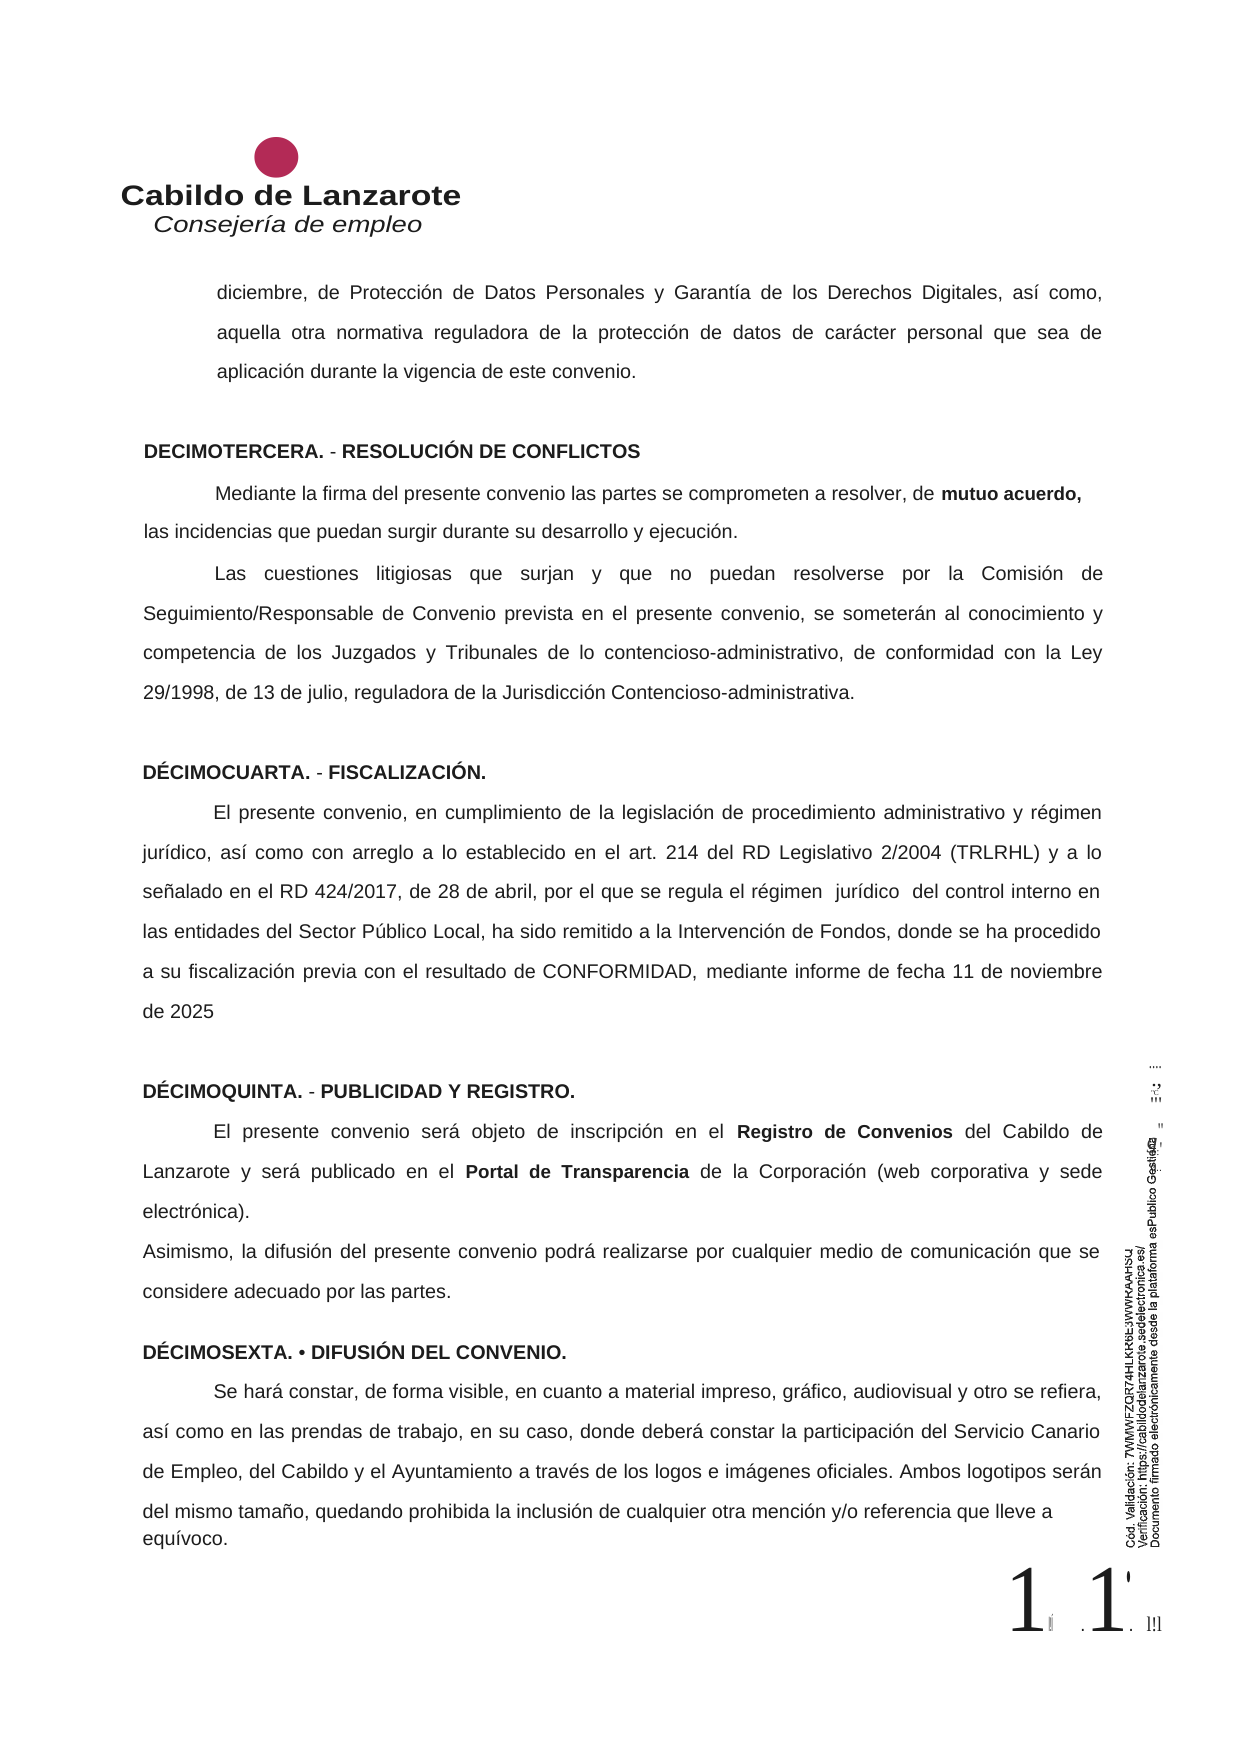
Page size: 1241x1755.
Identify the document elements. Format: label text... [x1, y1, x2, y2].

text DÉCIMOCUARTA. - FISCALIZACIÓN. [142, 761, 1195, 783]
text equívoco. [163, 1540, 1125, 1547]
text g"e:' [1147, 1116, 1166, 1161]
subtitle "' [1147, 1097, 1165, 1116]
text DÉCIMOSEXTA. • DIFUSIÓN DEL CONVENIO. [142, 1341, 1125, 1364]
text "C [1145, 1090, 1164, 1097]
text El presente convenio, en cumplimiento de la legislación de procedimiento administrativo y régimen jurídico, así como con arreglo a lo establecido en el art. 214 del RD Legislativo 2/2004 (TRLRHL) y a lo señalado en el RD 424/2017, de 28 de abril, por el que se regula el régimen jurídico del control interno en las entidades del Sector Público Local, ha sido remitido a la Intervención de Fondos, donde se ha procedido a su fiscalización previa con el resultado de CONFORMIDAD, mediante informe de fecha 11 de noviembre de 2025 [142, 801, 1104, 1023]
text DECIMOTERCERA. - RESOLUCIÓN DE CONFLICTOS [144, 439, 1195, 462]
subtitle Consejería de empleo [153, 212, 248, 238]
text Las cuestiones litigiosas que surjan y que no puedan resolverse por la Comisión de Seguimiento/Responsable de Convenio prevista en el presente convenio, se someterán al conocimiento y competencia de los Juzgados y Tribunales de lo contencioso-administrativo, de conformidad con la Ley 29/1998, de 13 de julio, reguladora de la Jurisdicción Contencioso-administrativa. [143, 561, 1105, 704]
text .... [1146, 1054, 1164, 1071]
text diciembre, de Protección de Datos Personales y Garantía de los Derechos Digitales, así como, aquella otra normativa reguladora de la protección de datos de carácter personal que sea de aplicación durante la vigencia de este convenio. [217, 281, 1104, 382]
text ., [1147, 1071, 1166, 1090]
text El presente convenio será objeto de inscripción en el Registro de Convenios del Cabildo de Lanzarote y será publicado en el Portal de Transparencia de la Corporación (web corporativa y sede electrónica). [142, 1120, 1103, 1223]
subtitle de Lanzarote [251, 180, 1195, 212]
text Se hará constar, de forma visible, en cuanto a material impreso, gráfico, audiovisual y otro se refiera, así como en las prendas de trabajo, en su caso, donde deberá constar la participación del Servicio Canario de Empleo, del Cabildo y el Ayuntamiento a través de los logos e imágenes oficiales. Ambos logotipos serán del mismo tamaño, quedando prohibida la inclusión de cualquier otra mención y/o referencia que lleve a [142, 1380, 1103, 1522]
text equívoco. [1163, 1540, 1195, 1547]
text DÉCIMOQUINTA. - PUBLICIDAD Y REGISTRO. [142, 1080, 1103, 1102]
text Mediante la firma del presente convenio las partes se comprometen a resolver, de mutuo acuerdo, [215, 481, 1195, 504]
text 1l!Í .1. l!l [85, 1547, 1162, 1653]
text las incidencias que puedan surgir durante su desarrollo y ejecución. [143, 520, 1195, 543]
subtitle Consejería de empleo [251, 212, 1195, 238]
subtitle Cabildo [120, 180, 248, 212]
text Asimismo, la difusión del presente convenio podrá realizarse por cualquier medio de comunicación que se considere adecuado por las partes. [142, 1240, 1102, 1302]
